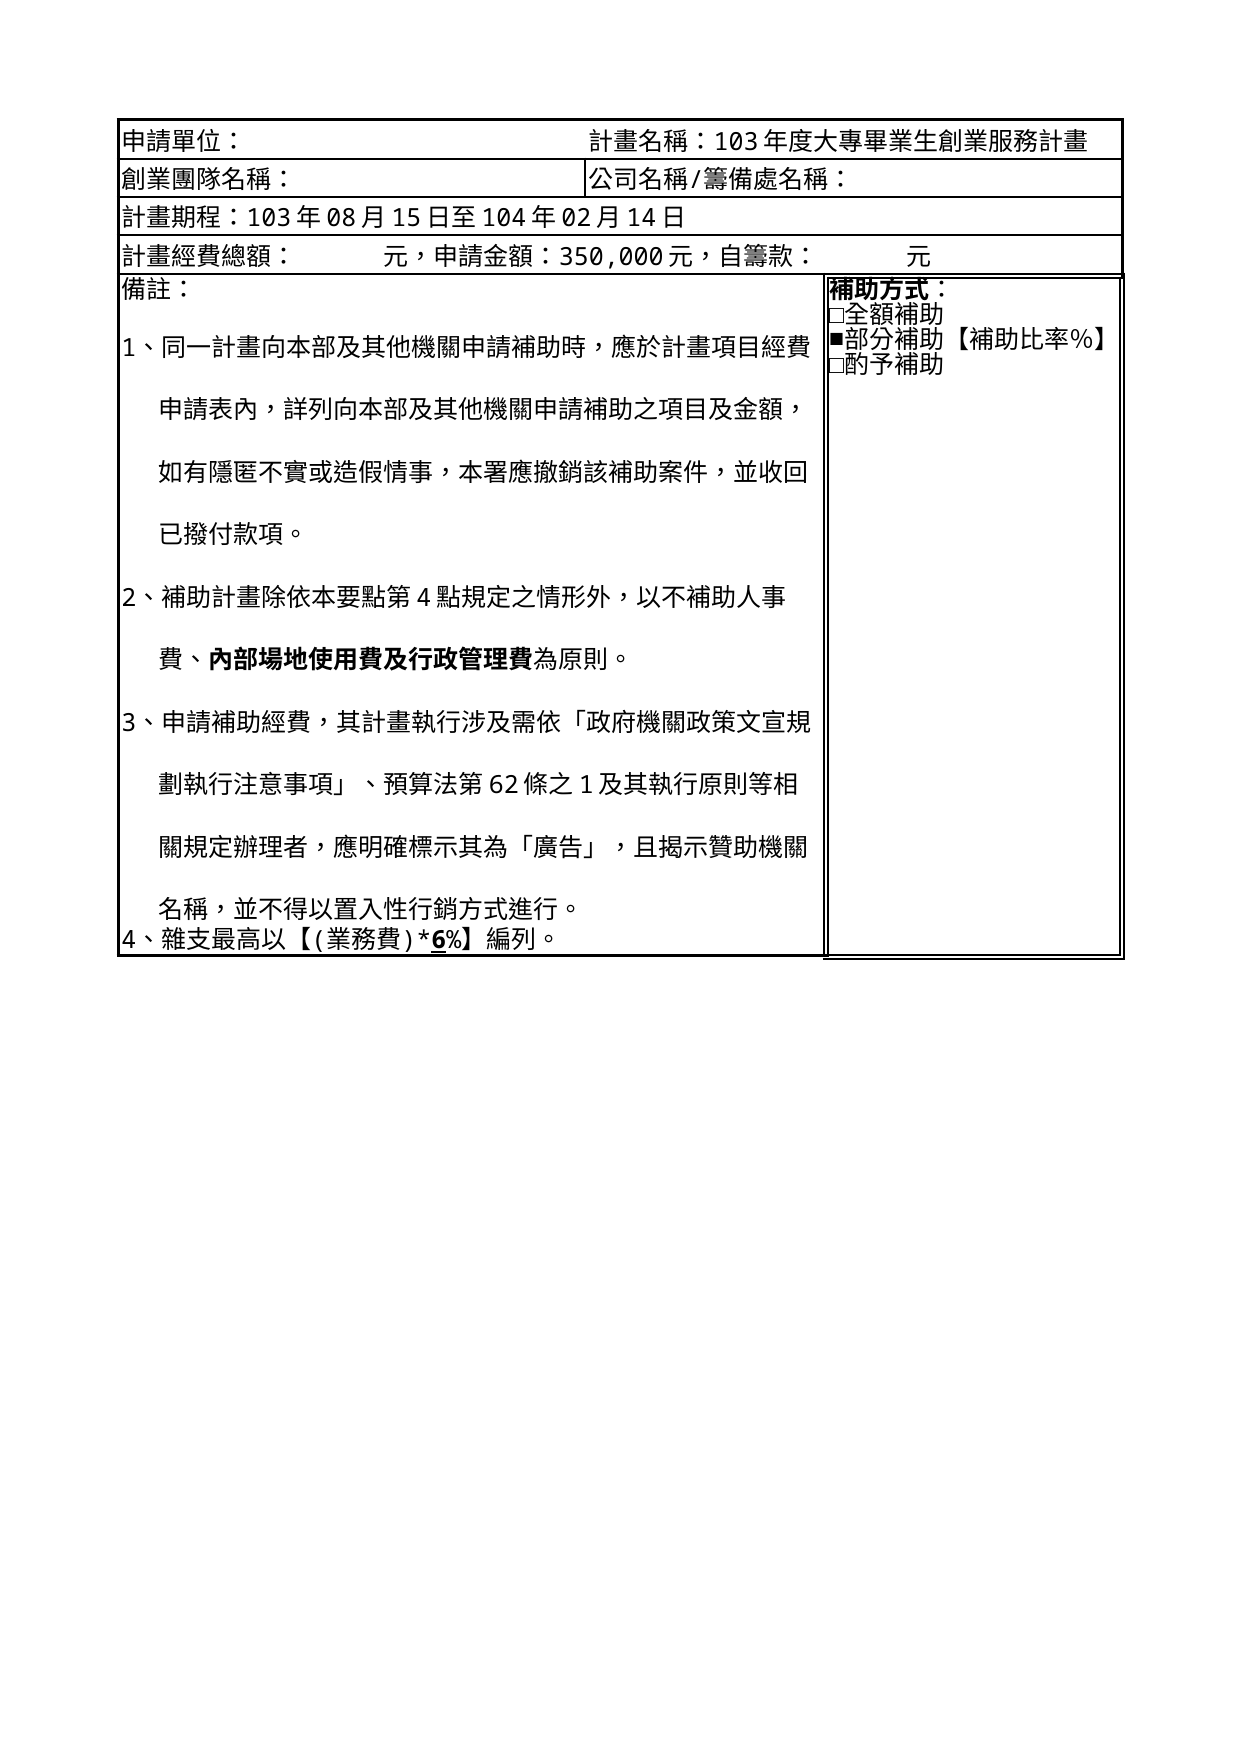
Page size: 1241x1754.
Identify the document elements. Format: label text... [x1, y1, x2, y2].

table_cell 備註： 1、同一計畫向本部及其他機關申請補助時，應於計畫項目經費申請表內，詳列向本部及其他機關申請補助之項目及金額，如有隱匿不實或造假情事，本署應撤銷該補助案件，並收回已撥付款項。 2、補助計畫除依本要點第4點規定之情形外，以不補助人事費、內部場地使用費及行政管理費為原則。 3、申請補助經費，其計畫執行涉及需依「政府機關政策文宣規劃執行注意事項」、預算法第62條之1及其執行原則等相關規定辦理者，應明確標示其為「廣告」，且揭示贊助機關名稱，並不得以置入性行銷方式進行。 4、雜支最高以【(業務費)*6%】編列。 [120, 275, 823, 954]
table_cell 公司名稱/籌備處名稱： [586, 160, 1121, 196]
table_cell 補助方式： □全額補助 ■部分補助【補助比率％】 □酌予補助 [829, 279, 1119, 954]
table_cell 創業團隊名稱： [120, 160, 584, 196]
table_header 申請單位： [120, 121, 585, 157]
table_cell 計畫期程：103年08月15日至104年02月14日 [120, 198, 1121, 234]
table_cell 計畫經費總額： 元，申請金額：350,000元，自籌款： 元 [120, 236, 1121, 272]
table_header 計畫名稱：103年度大專畢業生創業服務計畫 [585, 121, 1121, 157]
